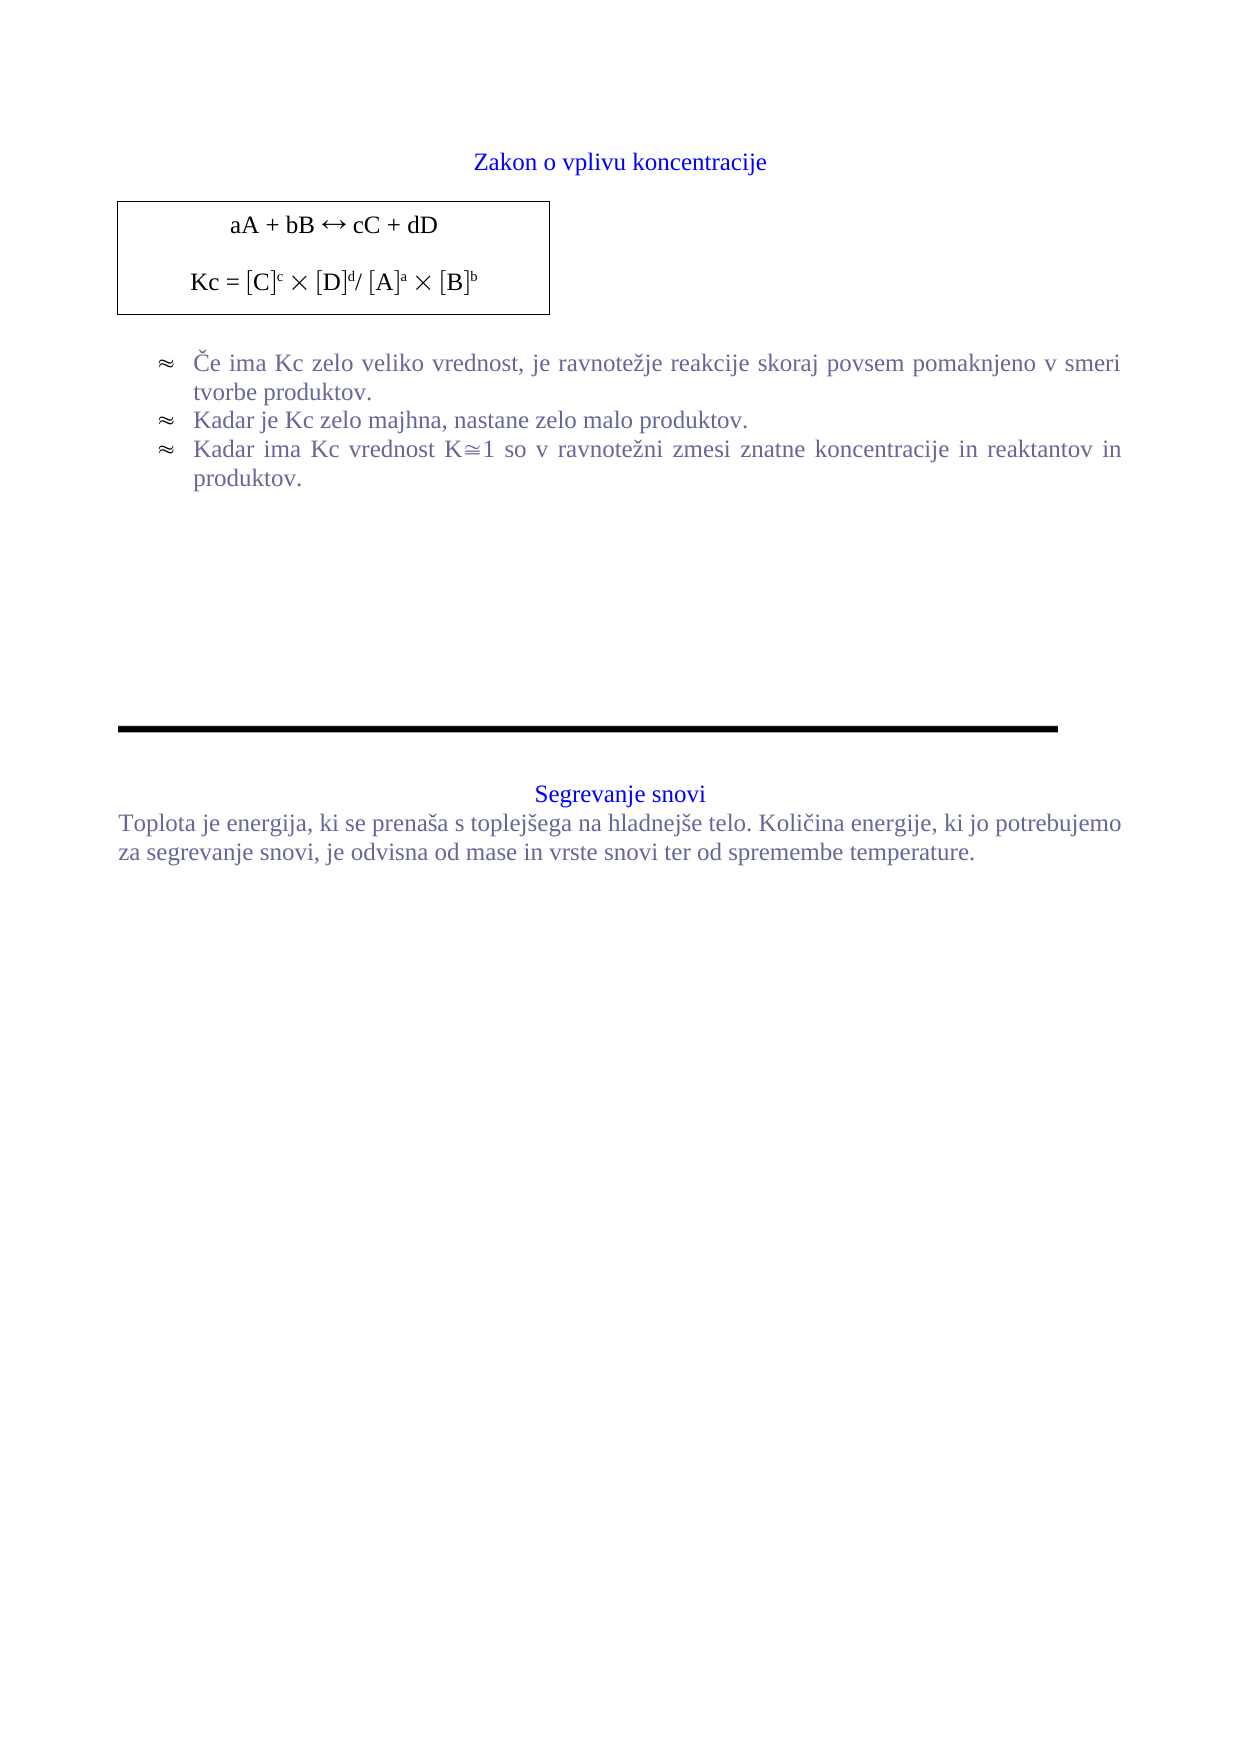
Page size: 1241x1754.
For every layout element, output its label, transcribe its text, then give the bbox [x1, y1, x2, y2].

list Kadar je Kc zelo majhna, nastane zelo malo produktov. [156, 406, 1122, 434]
text Toplota je energija, ki se prenaša s toplejšega na hladnejše telo. Količina energije, ki jo potrebujemo za segrevanje snovi, je odvisna od mase in vrste snovi ter od spremembe temperature. [118, 808, 1122, 866]
text Zakon o vplivu koncentracije [118, 147, 1122, 176]
text aA + bB  cC + dD [134, 210, 534, 239]
text Kc = Cc  Dd/ Aa  Bb [134, 267, 534, 296]
list Kadar ima Kc vrednost K1 so v ravnotežni zmesi znatne koncentracije in reaktantov in produktov. [156, 434, 1122, 492]
list Če ima Kc zelo veliko vrednost, je ravnotežje reakcije skoraj povsem pomaknjeno v smeri tvorbe produktov. [156, 348, 1122, 406]
text Segrevanje snovi [118, 779, 1122, 808]
picture [118, 721, 1058, 738]
